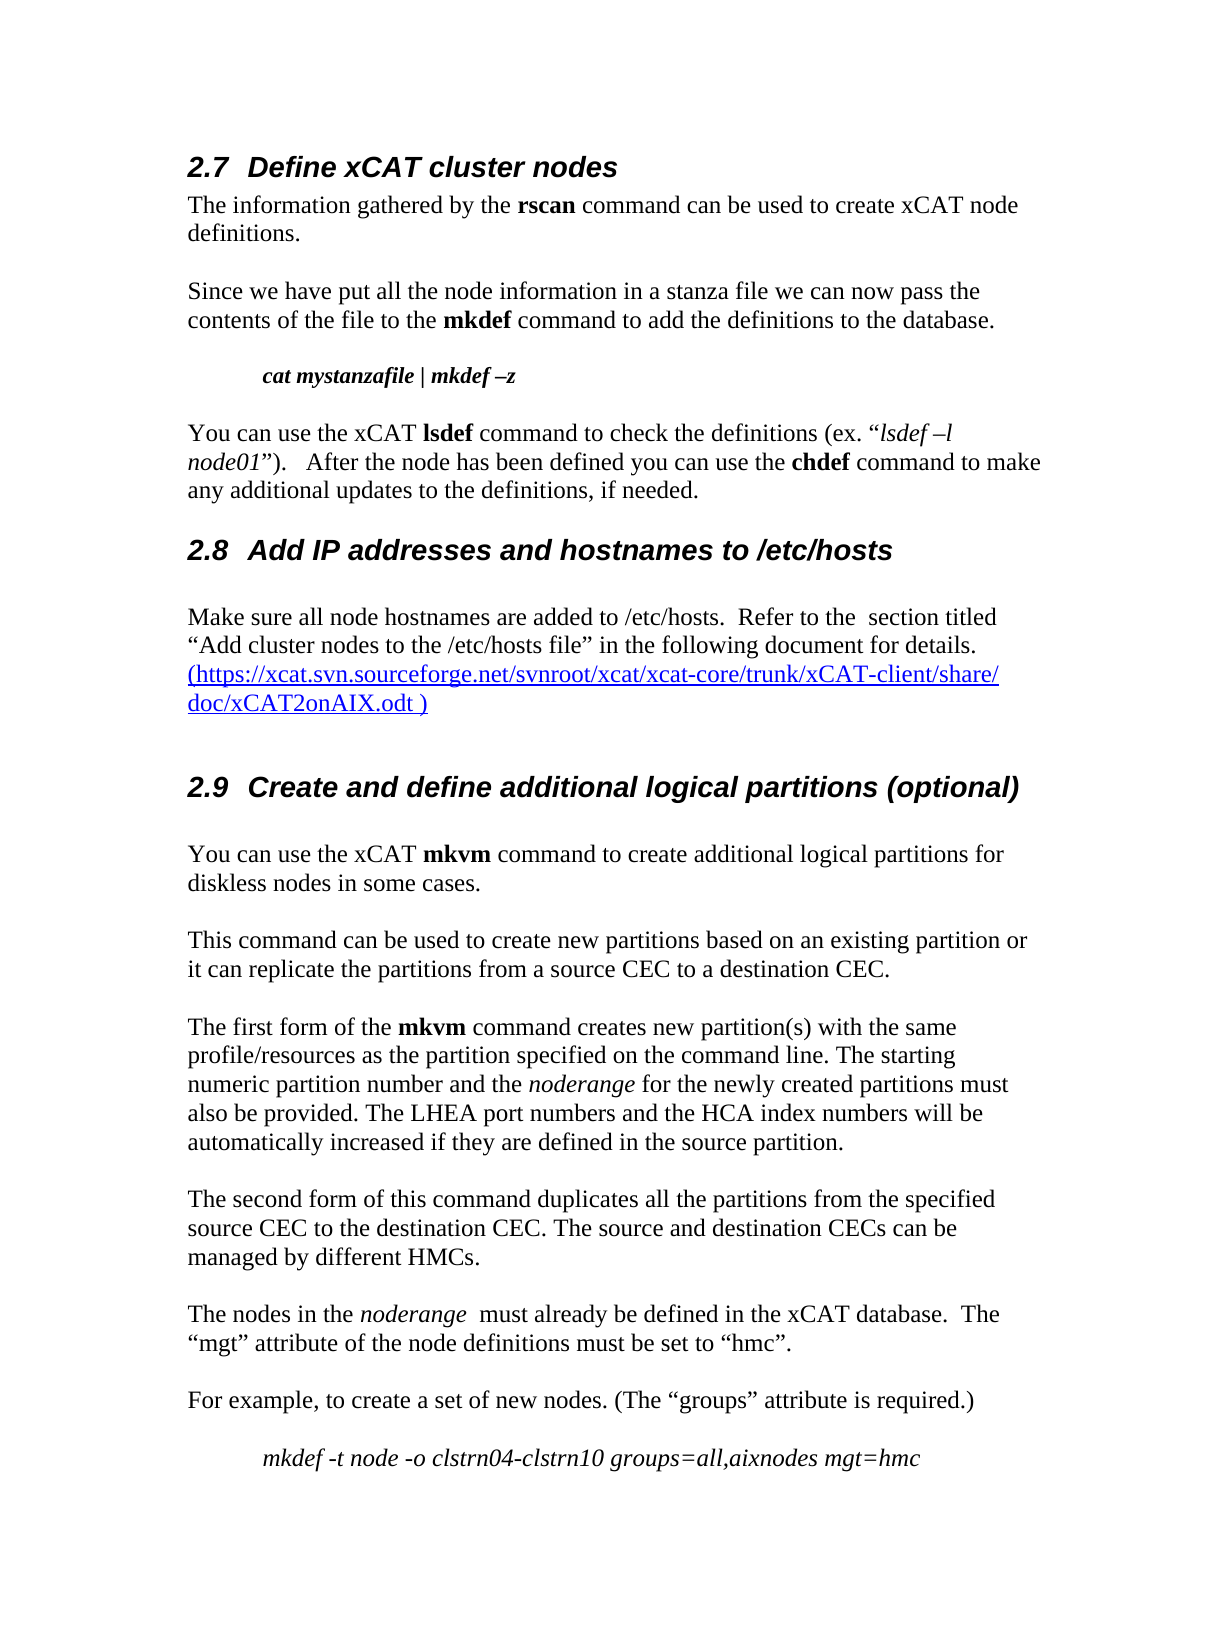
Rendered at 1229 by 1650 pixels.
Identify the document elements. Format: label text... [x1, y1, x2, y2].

text mkdef -t node -o clstrn04-clstrn10 groups=all,aixnodes mgt=hmc [187, 1443, 1041, 1472]
subtitle Define xCAT cluster nodes [187, 150, 1041, 183]
text The second form of this command duplicates all the partitions from the specified source CEC to the destination CEC. The source and destination CECs can be managed by different HMCs. [187, 1184, 1041, 1270]
list The information gathered by the rscan command can be used to create xCAT node definitions. [150, 190, 1041, 247]
text Make sure all node hostnames are added to /etc/hosts. Refer to the section titled “Add cluster nodes to the /etc/hosts file” in the following document for details. (https://xcat.svn.sourceforge.net/svnroot/xcat/xcat-core/trunk/xCAT-client/share/doc/xCAT2onAIX.odt ) [187, 602, 1041, 717]
list Since we have put all the node information in a stanza file we can now pass the contents of the file to the mkdef command to add the definitions to the database. [150, 276, 1041, 333]
text The nodes in the noderange must already be defined in the xCAT database. The “mgt” attribute of the node definitions must be set to “hmc”. [187, 1299, 1041, 1357]
text The first form of the mkvm command creates new partition(s) with the same profile/resources as the partition specified on the command line. The starting numeric partition number and the noderange for the newly created partitions must also be provided. The LHEA port numbers and the HCA index numbers will be automatically increased if they are defined in the source partition. [187, 1012, 1041, 1155]
text You can use the xCAT mkvm command to create additional logical partitions for diskless nodes in some cases. [187, 839, 1041, 897]
subtitle Add IP addresses and hostnames to /etc/hosts [187, 533, 1041, 567]
text This command can be used to create new partitions based on an existing partition or it can replicate the partitions from a source CEC to a destination CEC. [187, 925, 1041, 983]
subtitle Create and define additional logical partitions (optional) [187, 771, 1041, 804]
text For example, to create a set of new nodes. (The “groups” attribute is required.) [187, 1385, 1041, 1414]
list cat mystanzafile | mkdef –z [150, 362, 1041, 389]
text You can use the xCAT lsdef command to check the definitions (ex. “lsdef –l node01”). After the node has been defined you can use the chdef command to make any additional updates to the definitions, if needed. [187, 418, 1041, 504]
